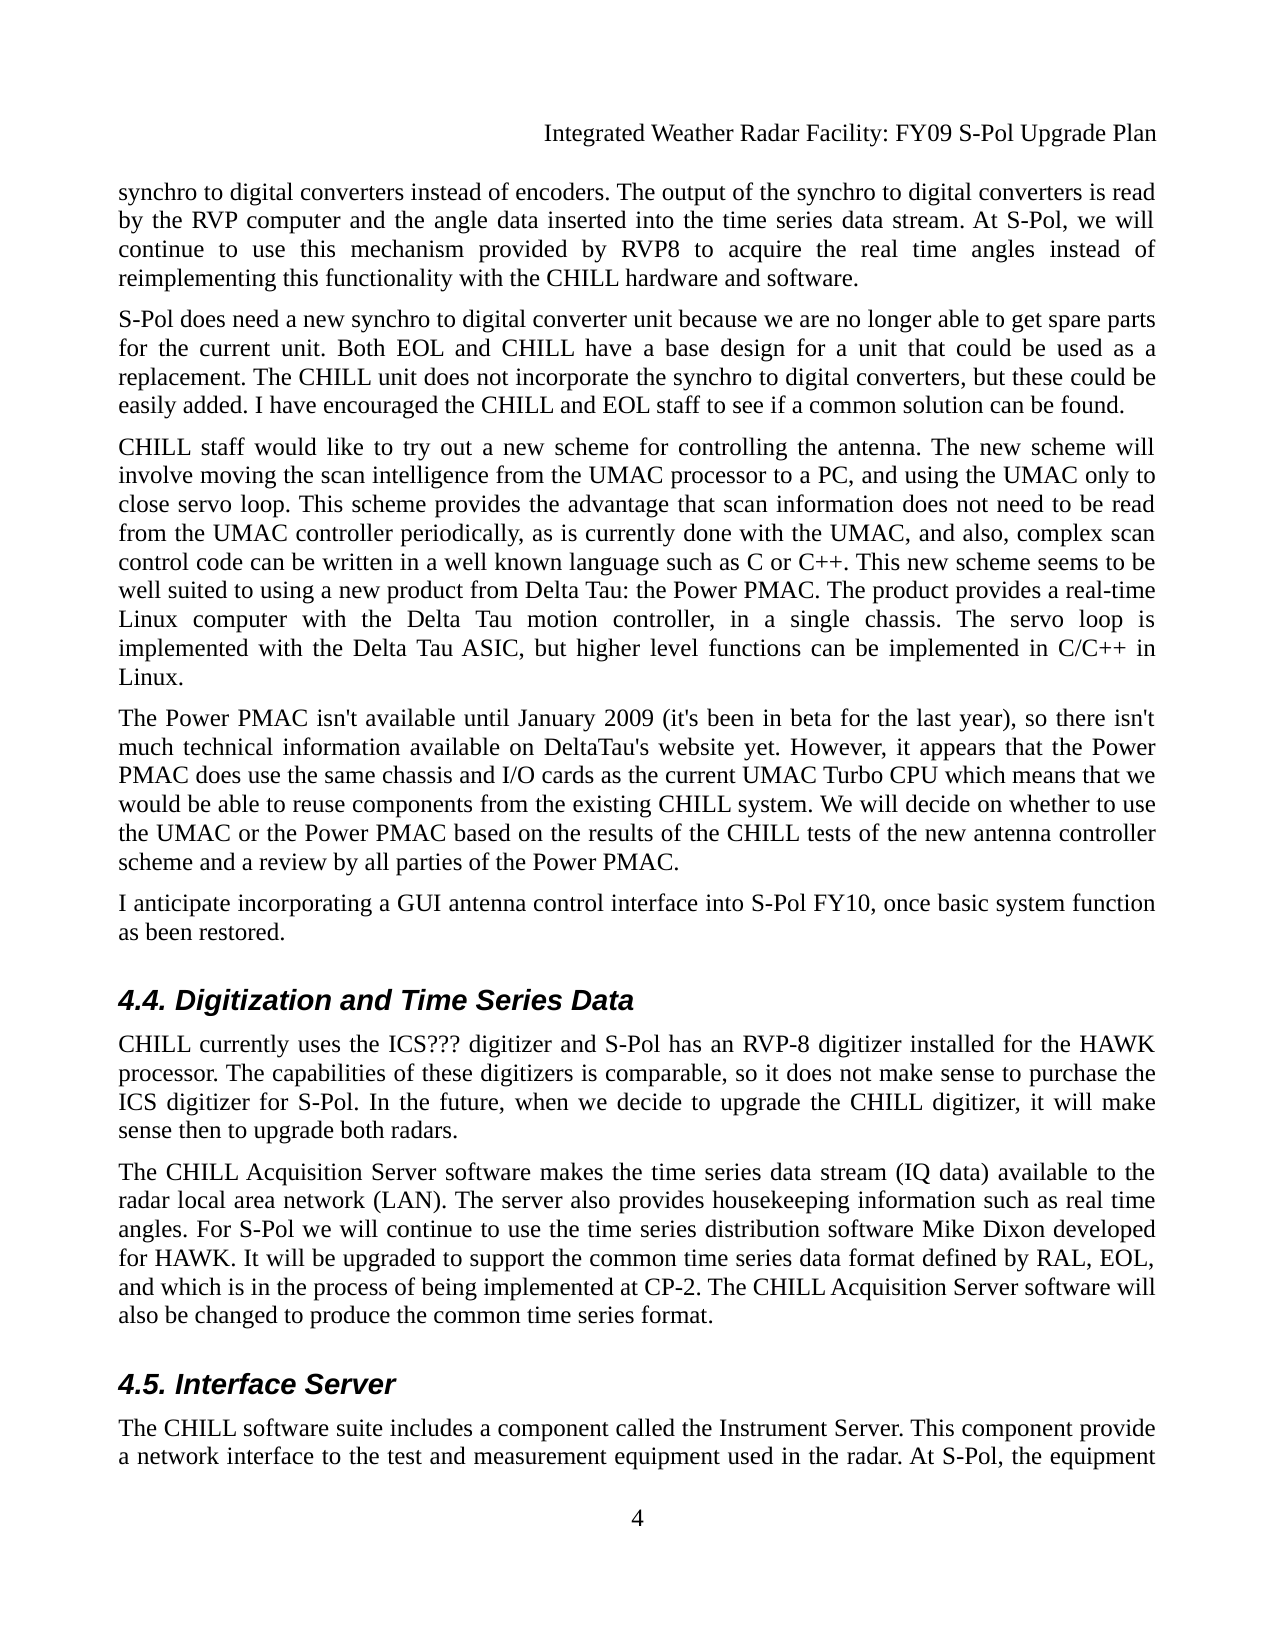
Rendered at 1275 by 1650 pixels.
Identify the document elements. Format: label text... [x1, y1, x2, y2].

subtitle Interface Server [118, 1367, 1157, 1400]
text S-Pol does need a new synchro to digital converter unit because we are no longer able to get spare parts for the current unit. Both EOL and CHILL have a base design for a unit that could be used as a replacement. The CHILL unit does not incorporate the synchro to digital converters, but these could be easily added. I have encouraged the CHILL and EOL staff to see if a common solution can be found. [118, 304, 1157, 419]
text CHILL staff would like to try out a new scheme for controlling the antenna. The new scheme will involve moving the scan intelligence from the UMAC processor to a PC, and using the UMAC only to close servo loop. This scheme provides the advantage that scan information does not need to be read from the UMAC controller periodically, as is currently done with the UMAC, and also, complex scan control code can be written in a well known language such as C or C++. This new scheme seems to be well suited to using a new product from Delta Tau: the Power PMAC. The product provides a real-time Linux computer with the Delta Tau motion controller, in a single chassis. The servo loop is implemented with the Delta Tau ASIC, but higher level functions can be implemented in C/C++ in Linux. [118, 432, 1157, 691]
text The Power PMAC isn't available until January 2009 (it's been in beta for the last year), so there isn't much technical information available on DeltaTau's website yet. However, it appears that the Power PMAC does use the same chassis and I/O cards as the current UMAC Turbo CPU which means that we would be able to reuse components from the existing CHILL system. We will decide on whether to use the UMAC or the Power PMAC based on the results of the CHILL tests of the new antenna controller scheme and a review by all parties of the Power PMAC. [118, 703, 1157, 876]
subtitle Digitization and Time Series Data [118, 983, 1157, 1017]
text synchro to digital converters instead of encoders. The output of the synchro to digital converters is read by the RVP computer and the angle data inserted into the time series data stream. At S-Pol, we will continue to use this mechanism provided by RVP8 to acquire the real time angles instead of reimplementing this functionality with the CHILL hardware and software. [118, 177, 1157, 292]
text I anticipate incorporating a GUI antenna control interface into S-Pol FY10, once basic system function as been restored. [118, 888, 1157, 946]
text The CHILL software suite includes a component called the Instrument Server. This component provide a network interface to the test and measurement equipment used in the radar. At S-Pol, the equipment [118, 1413, 1157, 1470]
text CHILL currently uses the ICS??? digitizer and S-Pol has an RVP-8 digitizer installed for the HAWK processor. The capabilities of these digitizers is comparable, so it does not make sense to purchase the ICS digitizer for S-Pol. In the future, when we decide to upgrade the CHILL digitizer, it will make sense then to upgrade both radars. [118, 1029, 1157, 1144]
text The CHILL Acquisition Server software makes the time series data stream (IQ data) available to the radar local area network (LAN). The server also provides housekeeping information such as real time angles. For S-Pol we will continue to use the time series distribution software Mike Dixon developed for HAWK. It will be upgraded to support the common time series data format defined by RAL, EOL, and which is in the process of being implemented at CP-2. The CHILL Acquisition Server software will also be changed to produce the common time series format. [118, 1157, 1157, 1329]
